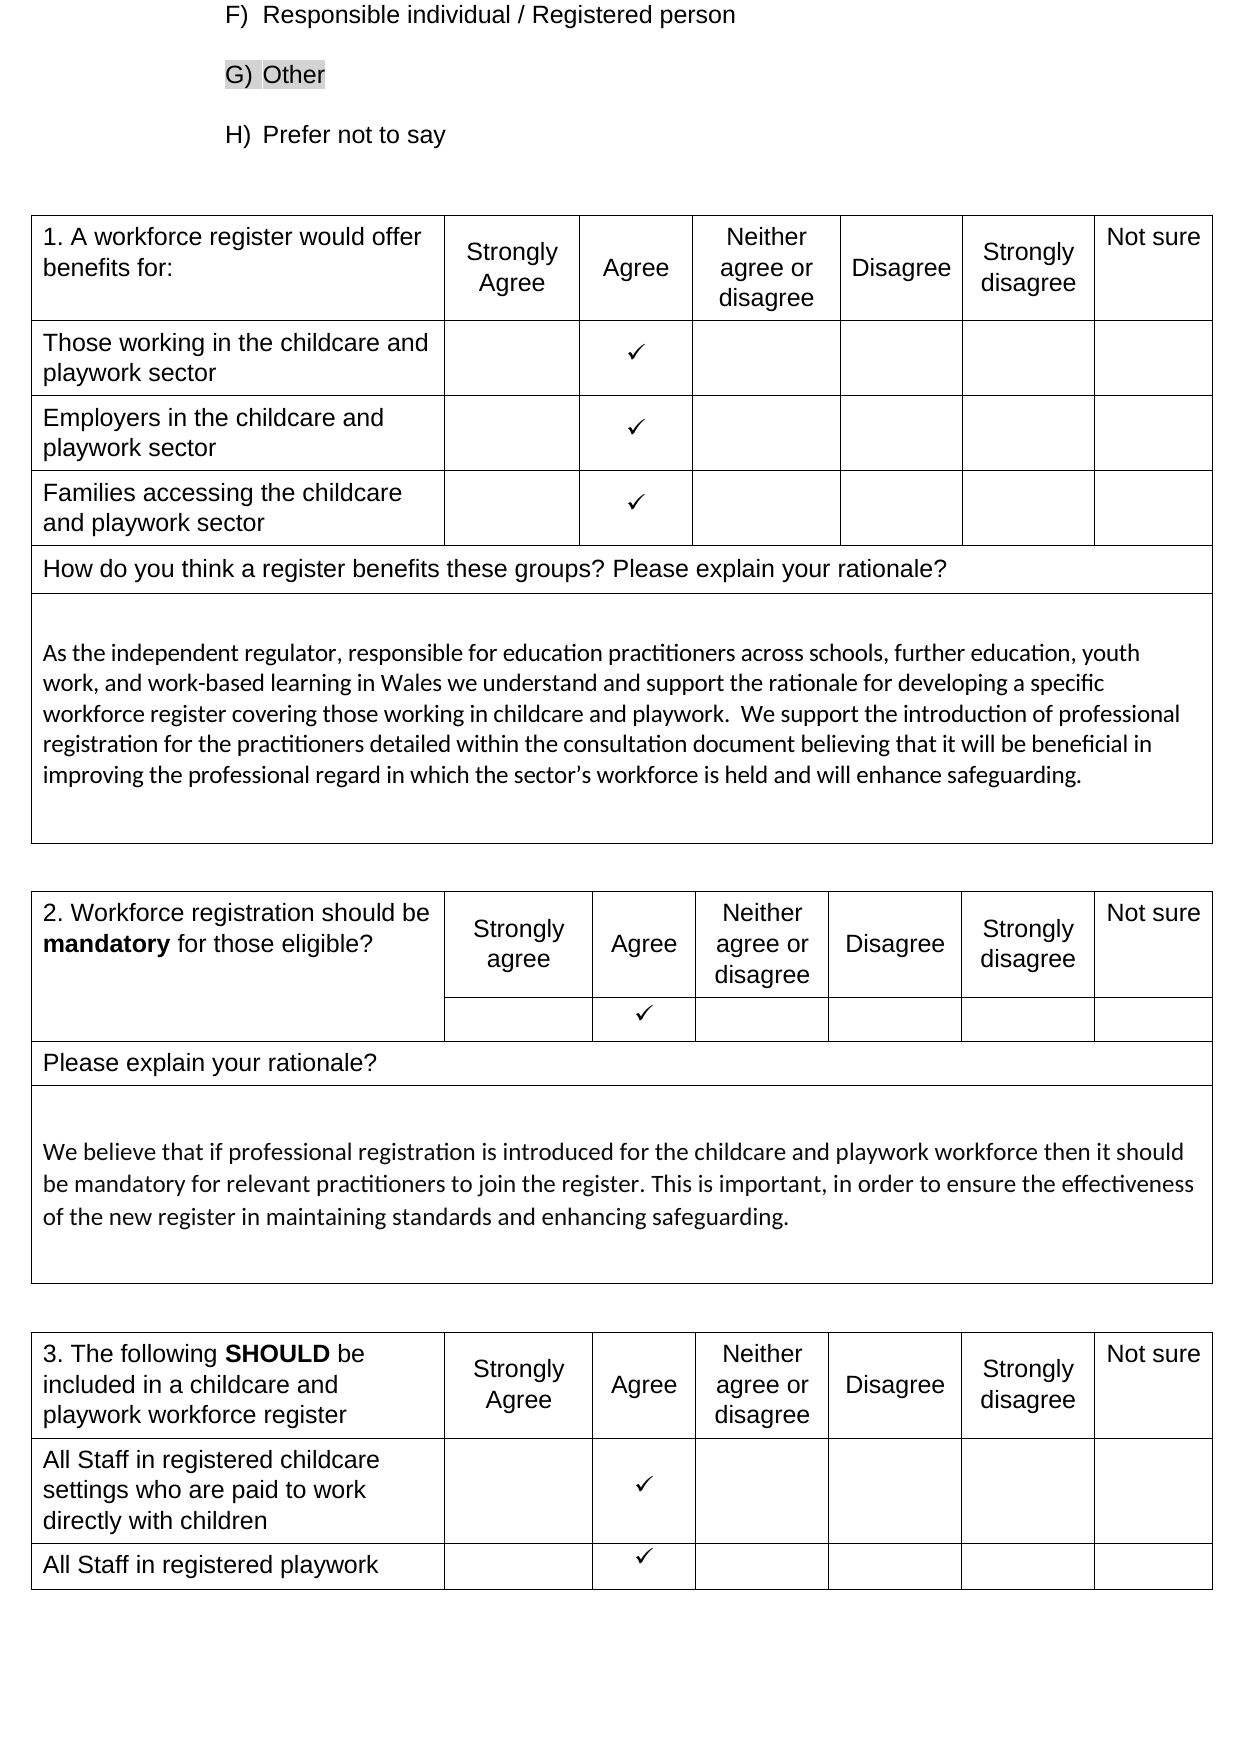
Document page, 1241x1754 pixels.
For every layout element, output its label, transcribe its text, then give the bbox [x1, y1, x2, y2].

table_cell [696, 1544, 828, 1589]
table_cell [829, 1439, 961, 1543]
table_header 3. The following SHOULD be included in a childcare and playwork workforce register [32, 1333, 444, 1437]
table_cell We believe that if professional registration is introduced for the childcare and playwork workforce then it should be mandatory for relevant practitioners to join the register. This is important, in order to ensure the effectiveness of the new register in maintaining standards and enhancing safeguarding. [32, 1086, 1212, 1283]
table_cell [696, 998, 828, 1041]
table_cell All Staff in registered childcare settings who are paid to work directly with children [32, 1439, 444, 1543]
table_cell [841, 321, 962, 395]
table_header Disagree [841, 216, 962, 320]
list Responsible individual / Registered person [225, 0, 1090, 29]
table_header Not sure [1095, 892, 1212, 997]
table_cell [693, 471, 840, 545]
table_header Strongly Agree [445, 1333, 592, 1437]
table_cell [963, 396, 1094, 470]
table_cell [963, 321, 1094, 395]
table_cell Families accessing the childcare and playwork sector [32, 471, 444, 545]
table_cell [841, 396, 962, 470]
table_cell  [580, 471, 692, 545]
table_header Agree [593, 1333, 695, 1437]
table_header 2. Workforce registration should be mandatory for those eligible? [32, 892, 444, 1041]
table_cell [693, 321, 840, 395]
table_cell [696, 1439, 828, 1543]
table_cell [962, 998, 1094, 1041]
table_header Not sure [1095, 1333, 1212, 1437]
table_cell Employers in the childcare and playwork sector [32, 396, 444, 470]
table_header Neither agree or disagree [696, 892, 828, 997]
table_cell [1095, 396, 1212, 470]
table_cell  [580, 396, 692, 470]
table_cell All Staff in registered playwork [32, 1544, 444, 1589]
table_cell  [580, 321, 692, 395]
table_cell [693, 396, 840, 470]
table_cell [445, 1544, 592, 1589]
table_cell  [593, 1439, 695, 1543]
table_cell [1095, 1544, 1212, 1589]
table_cell As the independent regulator, responsible for education practitioners across schools, further education, youth work, and work-based learning in Wales we understand and support the rationale for developing a specific workforce register covering those working in childcare and playwork. We support the introduction of professional registration for the practitioners detailed within the consultation document believing that it will be beneficial in improving the professional regard in which the sector’s workforce is held and will enhance safeguarding. [32, 594, 1212, 843]
table_cell [841, 471, 962, 545]
table_cell [962, 1544, 1094, 1589]
table_cell  [593, 998, 695, 1041]
table_header Disagree [829, 892, 961, 997]
table_cell How do you think a register benefits these groups? Please explain your rationale? [32, 546, 1212, 593]
table_header Strongly Agree [445, 216, 579, 320]
table_cell  [593, 1544, 695, 1589]
table_cell [963, 471, 1094, 545]
table_header 1. A workforce register would offer benefits for: [32, 216, 444, 320]
table_header Agree [593, 892, 695, 997]
table_cell [445, 321, 579, 395]
table_header Not sure [1095, 216, 1212, 320]
list Other [225, 60, 1090, 89]
table_cell Please explain your rationale? [32, 1042, 1212, 1085]
table_header Neither agree or disagree [693, 216, 840, 320]
table_cell Those working in the childcare and playwork sector [32, 321, 444, 395]
table_cell [962, 1439, 1094, 1543]
table_header Strongly agree [445, 892, 592, 997]
table_cell [829, 998, 961, 1041]
table_header Agree [580, 216, 692, 320]
table_header Disagree [829, 1333, 961, 1437]
table_cell [1095, 321, 1212, 395]
table_header Strongly disagree [962, 892, 1094, 997]
table_cell [445, 396, 579, 470]
table_cell [445, 1439, 592, 1543]
table_cell [445, 998, 592, 1041]
table_header Neither agree or disagree [696, 1333, 828, 1437]
table_cell [1095, 471, 1212, 545]
table_header Strongly disagree [962, 1333, 1094, 1437]
list Prefer not to say [225, 120, 1090, 148]
table_cell [829, 1544, 961, 1589]
table_cell [1095, 998, 1212, 1041]
table_cell [1095, 1439, 1212, 1543]
table_header Strongly disagree [963, 216, 1094, 320]
table_cell [445, 471, 579, 545]
